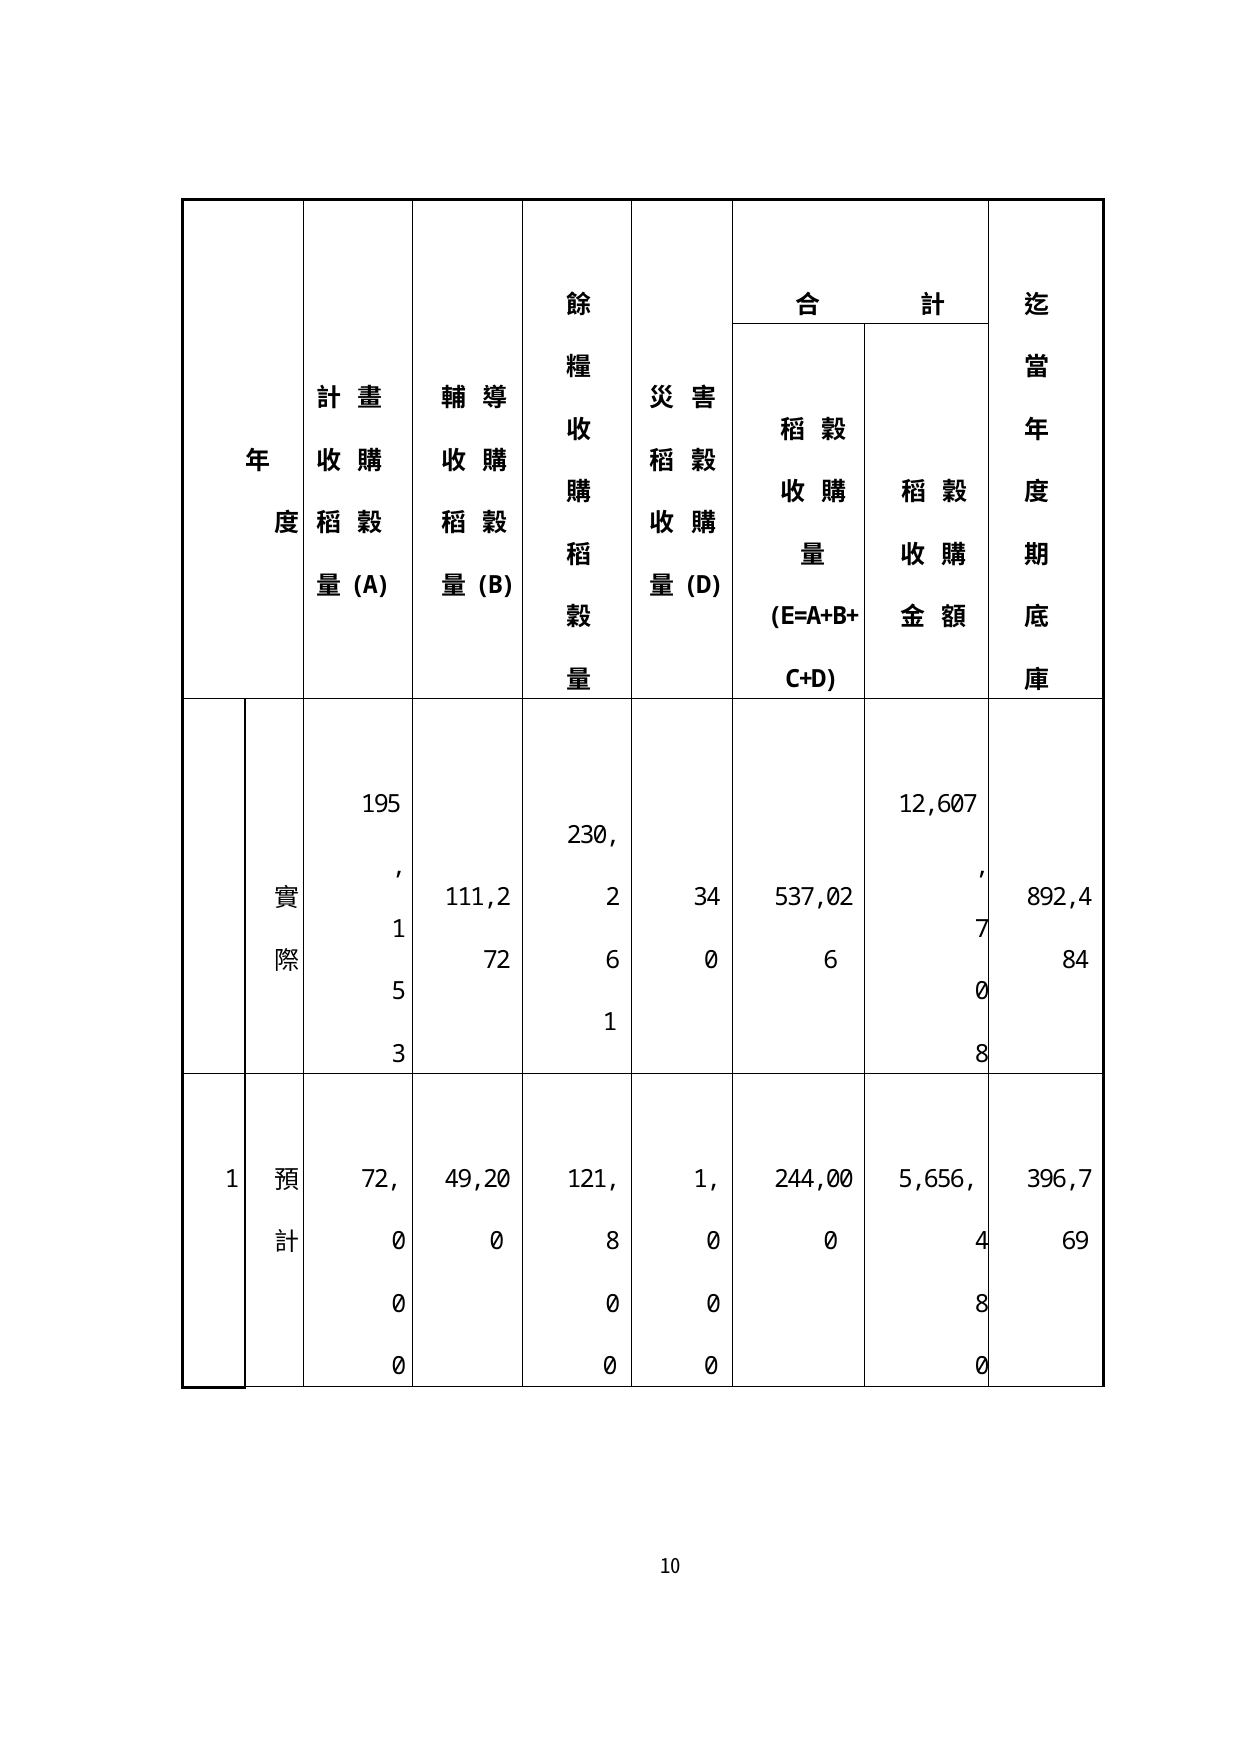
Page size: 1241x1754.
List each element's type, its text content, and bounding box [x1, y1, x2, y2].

table_cell 230,261 [523, 699, 631, 1073]
table_cell 195,153 [304, 699, 412, 1073]
table_cell 340 [632, 699, 732, 1073]
table_cell 49,200 [413, 1074, 522, 1386]
table_cell 預計 [246, 1074, 303, 1386]
table_cell [184, 699, 244, 1073]
table_cell 396,769 [989, 1074, 1102, 1386]
table_cell 12,607,708 [865, 699, 988, 1073]
table_header 計畫收購稻穀量(A) [304, 201, 412, 698]
table_cell 111,272 [413, 699, 522, 1073]
table_cell 537,026 [733, 699, 864, 1073]
table_cell 121,800 [523, 1074, 631, 1386]
table_cell 244,000 [733, 1074, 864, 1386]
table_header 合 計 [733, 201, 988, 323]
table_cell 72,000 [304, 1074, 412, 1386]
table_header 年 度 [184, 201, 303, 698]
table_header 災害稻穀收購量(D) [632, 201, 732, 698]
table_cell 108 [184, 1074, 244, 1386]
table_cell 實際 [246, 699, 303, 1073]
table_header 餘糧收購稻穀量(C) [523, 201, 631, 698]
table_cell 892,484 [989, 699, 1102, 1073]
table_cell 1,000 [632, 1074, 732, 1386]
table_cell 5,656,480 [865, 1074, 988, 1386]
table_cell 稻穀收購量(E=A+B+C+D) [733, 324, 864, 698]
table_cell 稻穀收購金額 [865, 324, 988, 698]
table_header 迄當年度期底庫存量(折糙量) [989, 201, 1102, 698]
table_header 輔導收購稻穀量(B) [413, 201, 522, 698]
